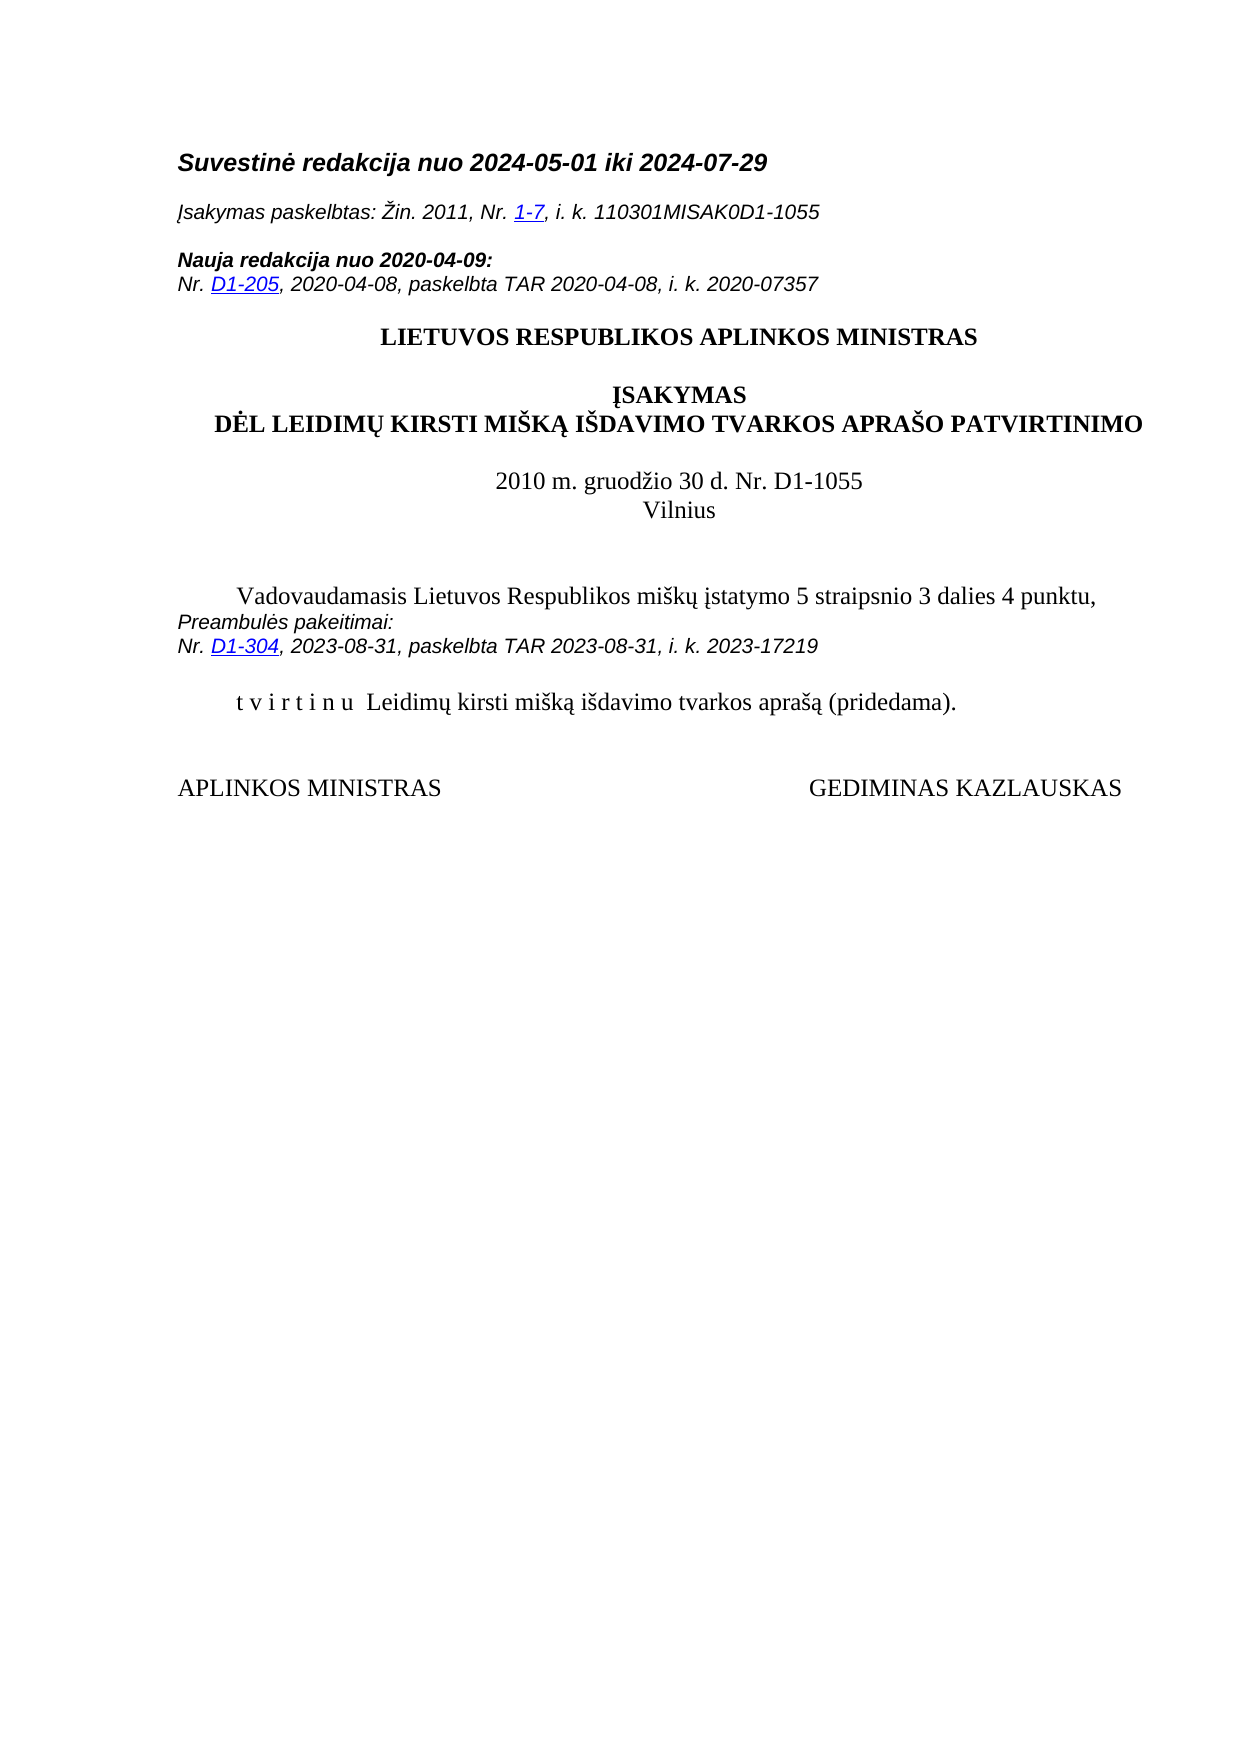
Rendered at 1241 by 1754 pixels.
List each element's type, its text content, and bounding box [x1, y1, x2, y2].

text Suvestinė redakcija nuo 2024-05-01 iki 2024-07-29 [177, 147, 1181, 176]
text 2010 m. gruodžio 30 d. Nr. D1-1055 [177, 466, 1181, 495]
text Aplinkos ministras Gediminas Kazlauskas [177, 773, 1181, 802]
text Vilnius [177, 495, 1181, 524]
text Preambulės pakeitimai: [177, 610, 1181, 634]
text Nr. D1-304, 2023-08-31, paskelbta TAR 2023-08-31, i. k. 2023-17219 [177, 634, 1181, 658]
text LIETUVOS RESPUBLIKOS APLINKOS MINISTRAS [177, 322, 1181, 351]
text tvirtinu Leidimų kirsti mišką išdavimo tvarkos aprašą (pridedama). [177, 687, 1181, 715]
text Įsakymas paskelbtas: Žin. 2011, Nr. 1-7, i. k. 110301MISAK0D1-1055 [177, 200, 1181, 224]
text Nauja redakcija nuo 2020-04-09: [177, 248, 1181, 272]
text Nr. D1-205, 2020-04-08, paskelbta TAR 2020-04-08, i. k. 2020-07357 [177, 272, 1181, 296]
text ĮSAKYMAS [177, 380, 1181, 409]
text DĖL LEIDIMŲ KIRSTI MIŠKĄ IŠDAVIMO TVARKOS APRAŠO PATVIRTINIMO [177, 409, 1181, 437]
text Vadovaudamasis Lietuvos Respublikos miškų įstatymo 5 straipsnio 3 dalies 4 punktu, [177, 581, 1181, 610]
